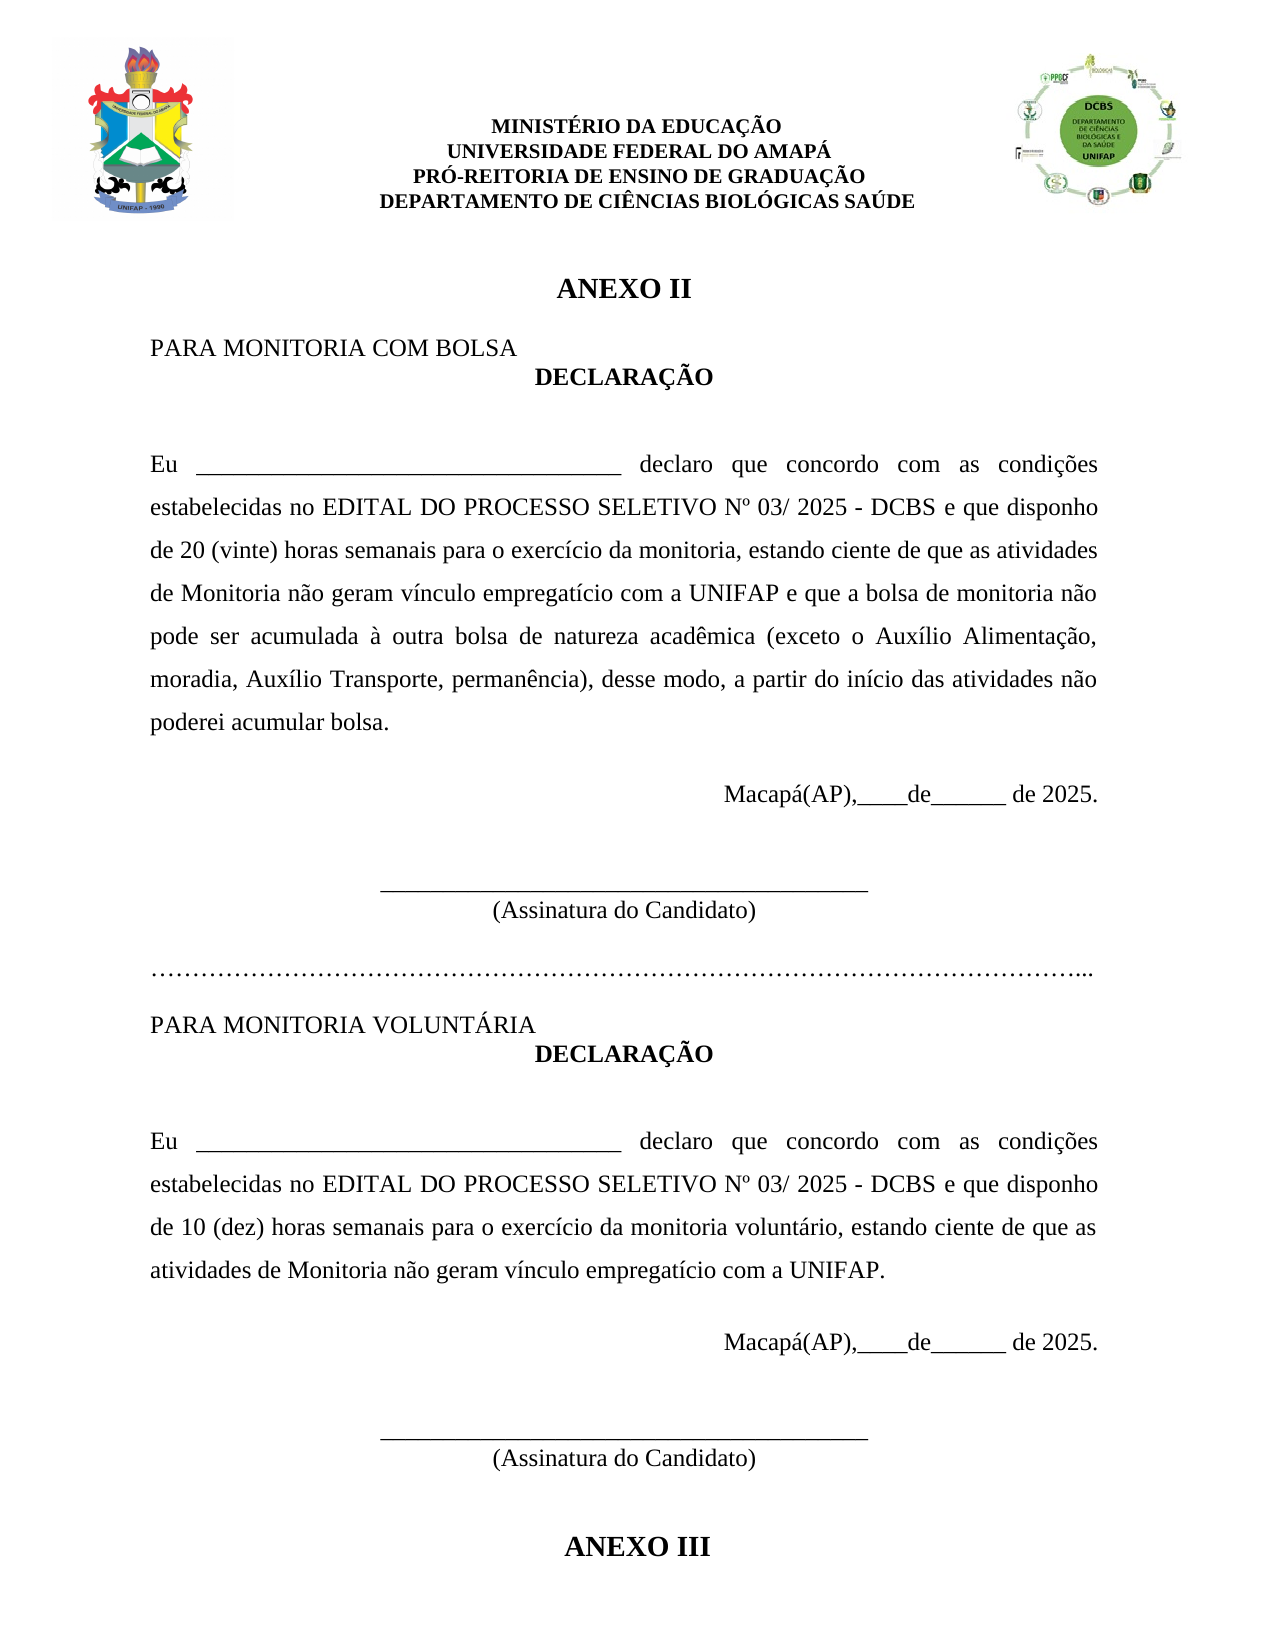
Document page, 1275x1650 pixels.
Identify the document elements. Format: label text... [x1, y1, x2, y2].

text _______________________________________ [150, 866, 1098, 895]
text DECLARAÇÃO [150, 362, 1098, 391]
text ANEXO III [177, 1529, 1098, 1563]
text Eu __________________________________ declaro que concordo com as condições estabelecidas no EDITAL DO PROCESSO SELETIVO Nº 03/ 2025 - DCBS e que disponho de 10 (dez) horas semanais para o exercício da monitoria voluntário, estando ciente de que as atividades de Monitoria não geram vínculo empregatício com a UNIFAP. [150, 1126, 1098, 1284]
text _______________________________________ [150, 1414, 1098, 1442]
text PARA MONITORIA COM BOLSA [150, 333, 1098, 362]
text ANEXO II [150, 271, 1098, 304]
text DECLARAÇÃO [150, 1039, 1098, 1068]
text Macapá(AP),____de______ de 2025. [150, 1327, 1098, 1356]
text Macapá(AP),____de______ de 2025. [150, 779, 1098, 808]
text …………………………………………………………………………………………………... [150, 953, 1098, 981]
text (Assinatura do Candidato) [150, 895, 1098, 924]
text (Assinatura do Candidato) [150, 1443, 1098, 1471]
text PARA MONITORIA VOLUNTÁRIA [150, 1010, 1098, 1039]
text Eu __________________________________ declaro que concordo com as condições estabelecidas no EDITAL DO PROCESSO SELETIVO Nº 03/ 2025 - DCBS e que disponho de 20 (vinte) horas semanais para o exercício da monitoria, estando ciente de que as atividades de Monitoria não geram vínculo empregatício com a UNIFAP e que a bolsa de monitoria não pode ser acumulada à outra bolsa de natureza acadêmica (exceto o Auxílio Alimentação, moradia, Auxílio Transporte, permanência), desse modo, a partir do início das atividades não poderei acumular bolsa. [150, 449, 1098, 736]
